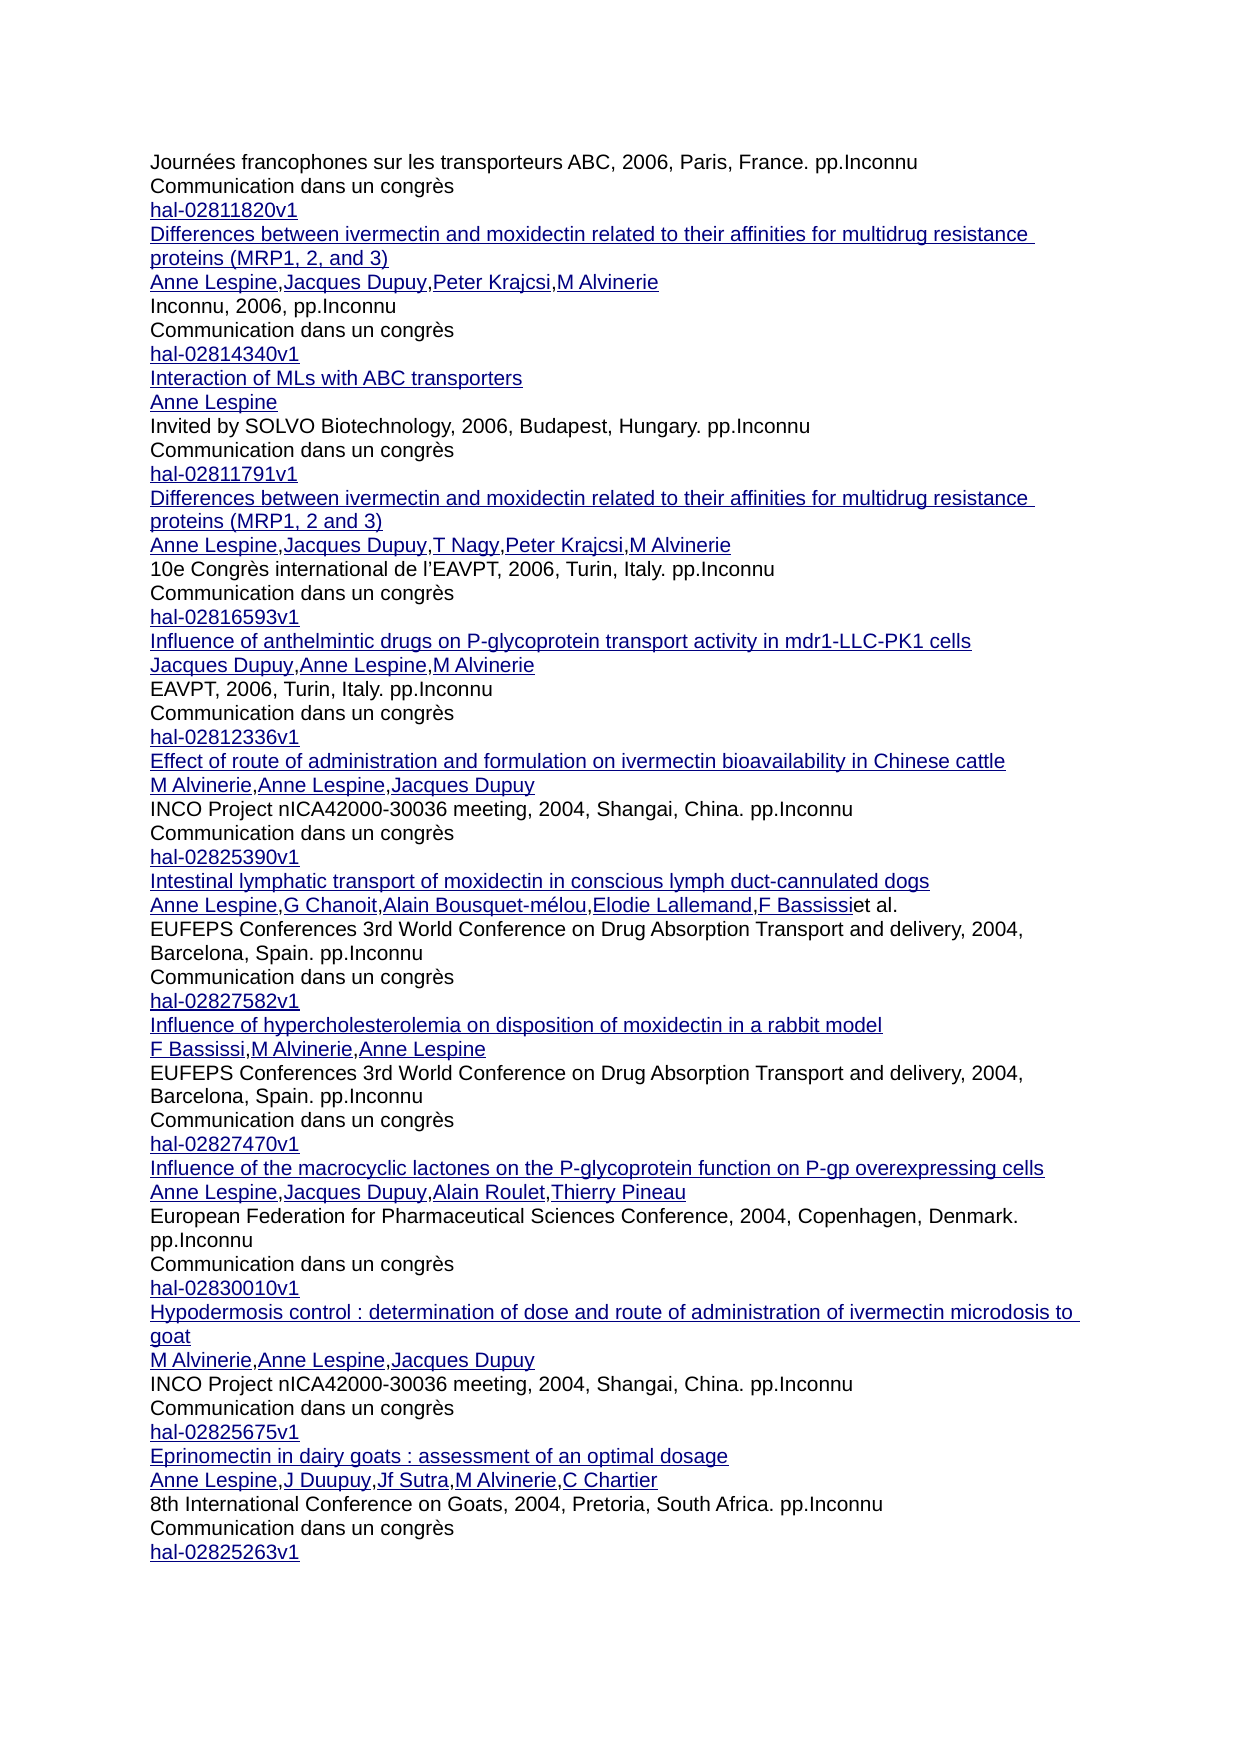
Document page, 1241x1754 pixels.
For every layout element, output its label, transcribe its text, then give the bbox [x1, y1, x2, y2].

table_cell Differences between ivermectin and moxidectin related to their affinities for multidrug resistance proteins (MRP1, 2, and 3) Anne Lespine,Jacques Dupuy,Peter Krajcsi,M Alvinerie Inconnu, 2006, pp.Inconnu Communication dans un congrès hal-02814340v1 [150, 222, 1090, 366]
table_cell Interaction of MLs with ABC transporters Anne Lespine Invited by SOLVO Biotechnology, 2006, Budapest, Hungary. pp.Inconnu Communication dans un congrès hal-02811791v1 [150, 366, 1090, 485]
table_cell Effect of route of administration and formulation on ivermectin bioavailability in Chinese cattle M Alvinerie,Anne Lespine,Jacques Dupuy INCO Project nICA42000-30036 meeting, 2004, Shangai, China. pp.Inconnu Communication dans un congrès hal-02825390v1 [150, 749, 1090, 869]
table_cell Eprinomectin in dairy goats : assessment of an optimal dosage Anne Lespine,J Duupuy,Jf Sutra,M Alvinerie,C Chartier 8th International Conference on Goats, 2004, Pretoria, South Africa. pp.Inconnu Communication dans un congrès hal-02825263v1 [150, 1444, 1090, 1563]
table_cell Intestinal lymphatic transport of moxidectin in conscious lymph duct-cannulated dogs Anne Lespine,G Chanoit,Alain Bousquet‐mélou,Elodie Lallemand,F Bassissiet al. EUFEPS Conferences 3rd World Conference on Drug Absorption Transport and delivery, 2004, Barcelona, Spain. pp.Inconnu Communication dans un congrès hal-02827582v1 [150, 869, 1090, 1012]
table_cell Differences between ivermectin and moxidectin related to their affinities for multidrug resistance proteins (MRP1, 2 and 3) Anne Lespine,Jacques Dupuy,T Nagy,Peter Krajcsi,M Alvinerie 10e Congrès international de l’EAVPT, 2006, Turin, Italy. pp.Inconnu Communication dans un congrès hal-02816593v1 [150, 485, 1090, 629]
table_cell Influence of anthelmintic drugs on P-glycoprotein transport activity in mdr1-LLC-PK1 cells Jacques Dupuy,Anne Lespine,M Alvinerie EAVPT, 2006, Turin, Italy. pp.Inconnu Communication dans un congrès hal-02812336v1 [150, 629, 1090, 749]
table_cell Influence of the macrocyclic lactones on the P-glycoprotein function on P-gp overexpressing cells Anne Lespine,Jacques Dupuy,Alain Roulet,Thierry Pineau European Federation for Pharmaceutical Sciences Conference, 2004, Copenhagen, Denmark. pp.Inconnu Communication dans un congrès hal-02830010v1 [150, 1156, 1090, 1300]
table_cell Journées francophones sur les transporteurs ABC, 2006, Paris, France. pp.Inconnu Communication dans un congrès hal-02811820v1 [150, 150, 1090, 222]
table_cell Influence of hypercholesterolemia on disposition of moxidectin in a rabbit model F Bassissi,M Alvinerie,Anne Lespine EUFEPS Conferences 3rd World Conference on Drug Absorption Transport and delivery, 2004, Barcelona, Spain. pp.Inconnu Communication dans un congrès hal-02827470v1 [150, 1013, 1090, 1156]
table_cell Hypodermosis control : determination of dose and route of administration of ivermectin microdosis to goat M Alvinerie,Anne Lespine,Jacques Dupuy INCO Project nICA42000-30036 meeting, 2004, Shangai, China. pp.Inconnu Communication dans un congrès hal-02825675v1 [150, 1300, 1090, 1444]
